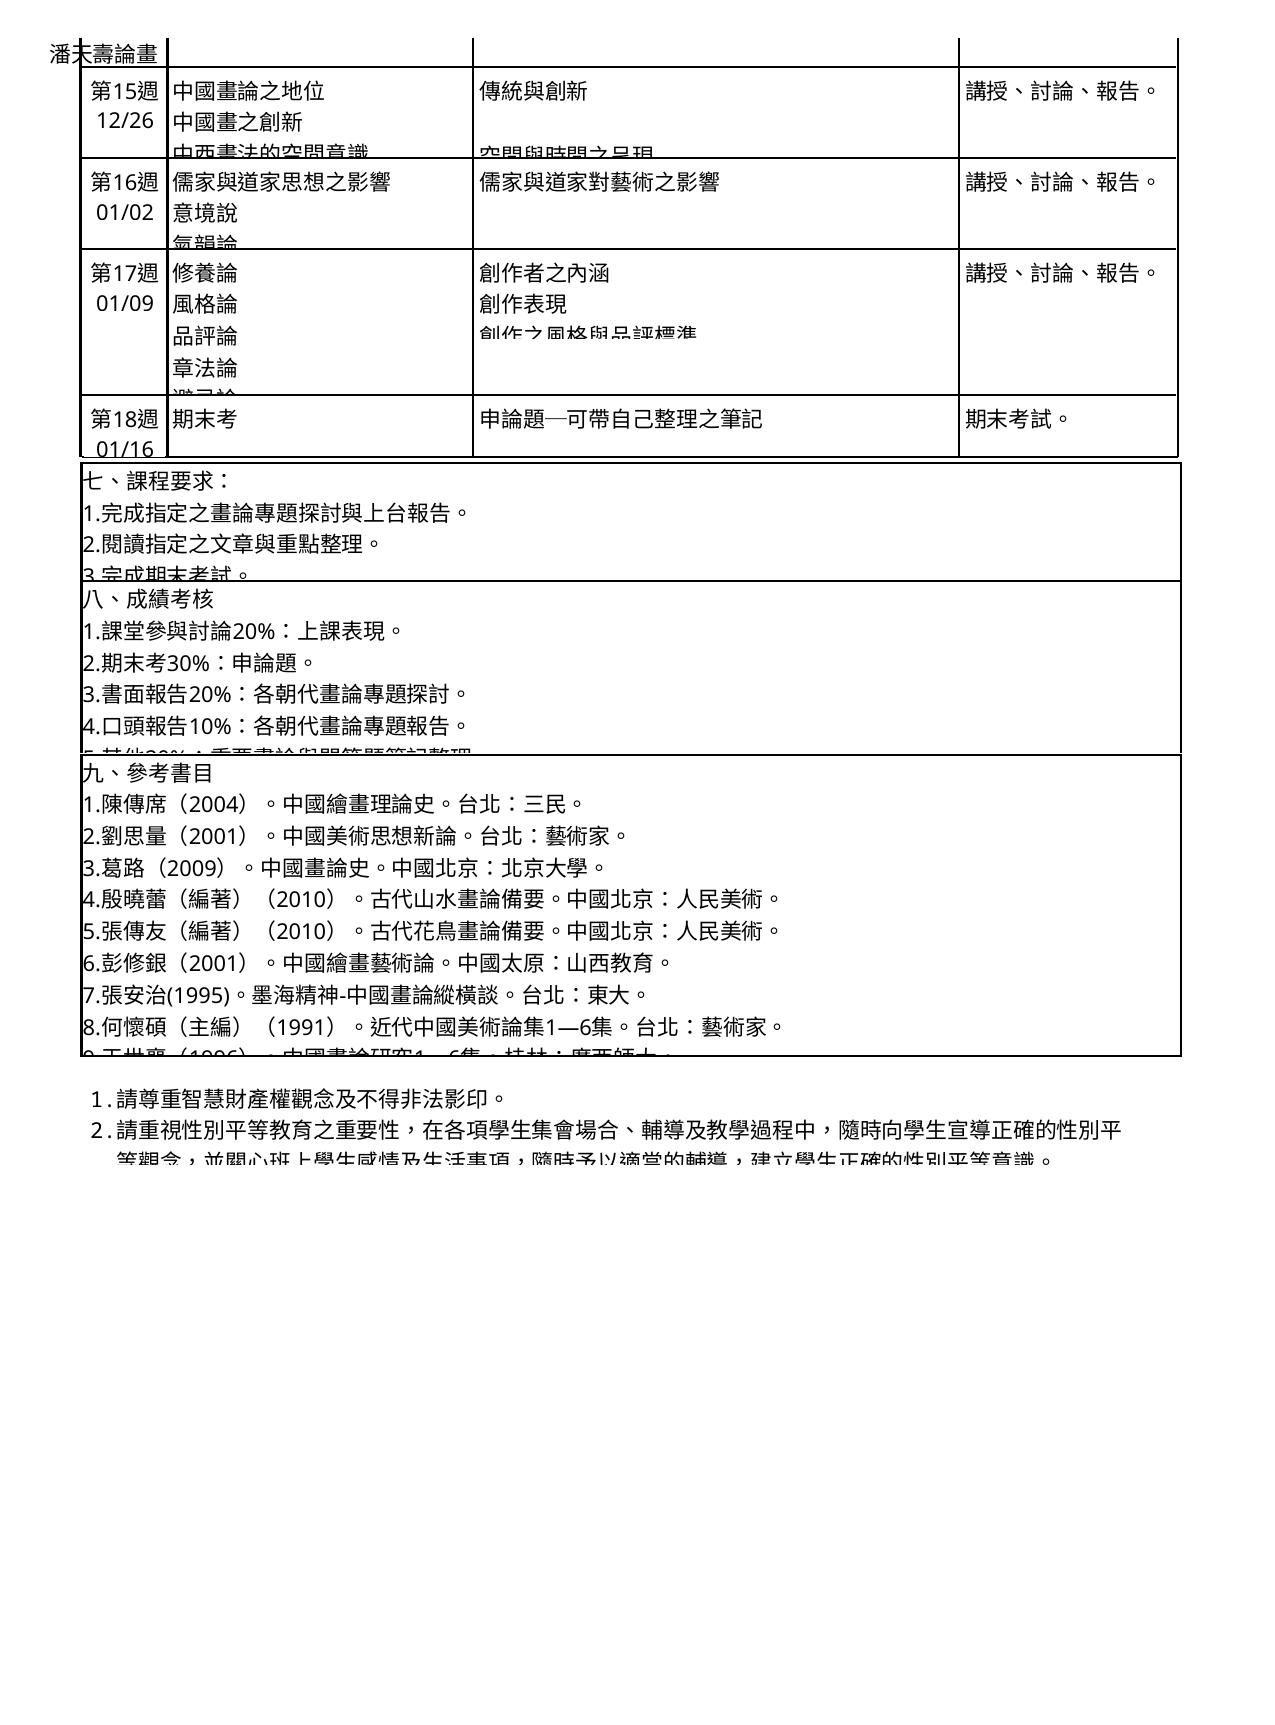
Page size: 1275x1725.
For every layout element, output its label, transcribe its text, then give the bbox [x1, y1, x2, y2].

text 01/02 [84, 196, 165, 220]
text 5.張傳友（編著）（2010）。古代花鳥畫論備要。中國北京：人民美術。 [83, 912, 1180, 944]
text 1.陳傳席（2004）。中國繪畫理論史。台北：三民。 [83, 785, 1180, 817]
text 中西畫法的空間意識 [172, 137, 471, 156]
text 6.彭修銀（2001）。中國繪畫藝術論。中國太原：山西教育。 [83, 944, 1180, 976]
text 01/09 [84, 287, 165, 311]
text 第17週 [84, 256, 165, 287]
text 修養論 [172, 256, 471, 287]
text 4.口頭報告10%：各朝代畫論專題報告。 [83, 707, 1180, 739]
text 7.張安治(1995)。墨海精神-中國畫論縱橫談。台北：東大。 [83, 976, 1180, 1007]
text 1.請尊重智慧財產權觀念及不得非法影印。 [90, 1082, 1172, 1113]
text 潘天壽論畫 [474, 37, 959, 66]
text 潘天壽論畫 [960, 37, 1178, 69]
text 創作者之內涵 [479, 256, 958, 287]
text 第18週 [84, 402, 165, 433]
text 講授、討論、報告。 [965, 74, 1174, 101]
text 1.完成指定之畫論專題探討與上台報告。 [83, 493, 1180, 525]
text 講授、討論、報告。 [965, 256, 1174, 283]
text 3.葛路（2009）。中國畫論史。中國北京：北京大學。 [83, 849, 1180, 880]
text 2.請重視性別平等教育之重要性，在各項學生集會場合、輔導及教學過程中，隨時向學生宣導正確的性別平 [90, 1113, 1172, 1145]
text 2.期末考30%：申論題。 [83, 643, 1180, 675]
text 潘天壽論畫 [1179, 37, 1237, 69]
text 講授、討論、報告。 [965, 165, 1174, 192]
text 1.課堂參與討論20%：上課表現。 [83, 612, 1180, 643]
text 潘天壽論畫 [169, 37, 473, 66]
text 申論題─可帶自己整理之筆記 [479, 402, 958, 429]
text 章法論 [172, 351, 471, 382]
text 風格論 [172, 287, 471, 319]
text 氣韻論 [172, 228, 471, 247]
text 第15週 [84, 74, 165, 105]
text 傳統與創新 [479, 74, 958, 105]
text 九、參考書目 [83, 756, 1180, 785]
text 八、成績考核 [83, 582, 1180, 612]
text 9.王世襄（1996）。中國畫論研究1—6集。桂林：廣西師大。 [83, 1039, 1180, 1055]
text 中國畫論之地位 [172, 74, 471, 105]
text 等觀念，並關心班上學生感情及生活事項，隨時予以適當的輔導，建立學生正確的性別平等意識。 [90, 1145, 1172, 1164]
text 儒家與道家思想之影響 [172, 165, 471, 196]
text 2.閱讀指定之文章與重點整理。 [83, 525, 1180, 557]
text 創作表現 [479, 287, 958, 319]
text 意境說 [172, 196, 471, 228]
text 七、課程要求： [83, 464, 1180, 493]
text 潘天壽論畫 [82, 37, 168, 66]
text 避忌論 [172, 382, 471, 393]
text 創作之風格與品評標準 [479, 319, 958, 338]
text 期末考 [172, 402, 471, 429]
text 3.書面報告20%：各朝代畫論專題探討。 [83, 675, 1180, 707]
text 8.何懷碩（主編）（1991）。近代中國美術論集1—6集。台北：藝術家。 [83, 1007, 1180, 1039]
text 潘天壽論畫 [37, 37, 81, 69]
text 3.完成期末考試。 [83, 557, 1180, 580]
text 01/16 [84, 433, 165, 457]
text 2.劉思量（2001）。中國美術思想新論。台北：藝術家。 [83, 817, 1180, 849]
text 儒家與道家對藝術之影響 [479, 165, 958, 192]
text 5.其他20%：重要畫論與問答題筆記整理。 [83, 739, 1180, 753]
text 期末考試。 [965, 402, 1174, 429]
text 12/26 [84, 105, 165, 129]
text 品評論 [172, 319, 471, 351]
text 4.殷曉蕾（編著）（2010）。古代山水畫論備要。中國北京：人民美術。 [83, 880, 1180, 912]
text 中國畫之創新 [172, 105, 471, 137]
text 第16週 [84, 165, 165, 196]
text 空間與時間之呈現 [479, 139, 958, 156]
